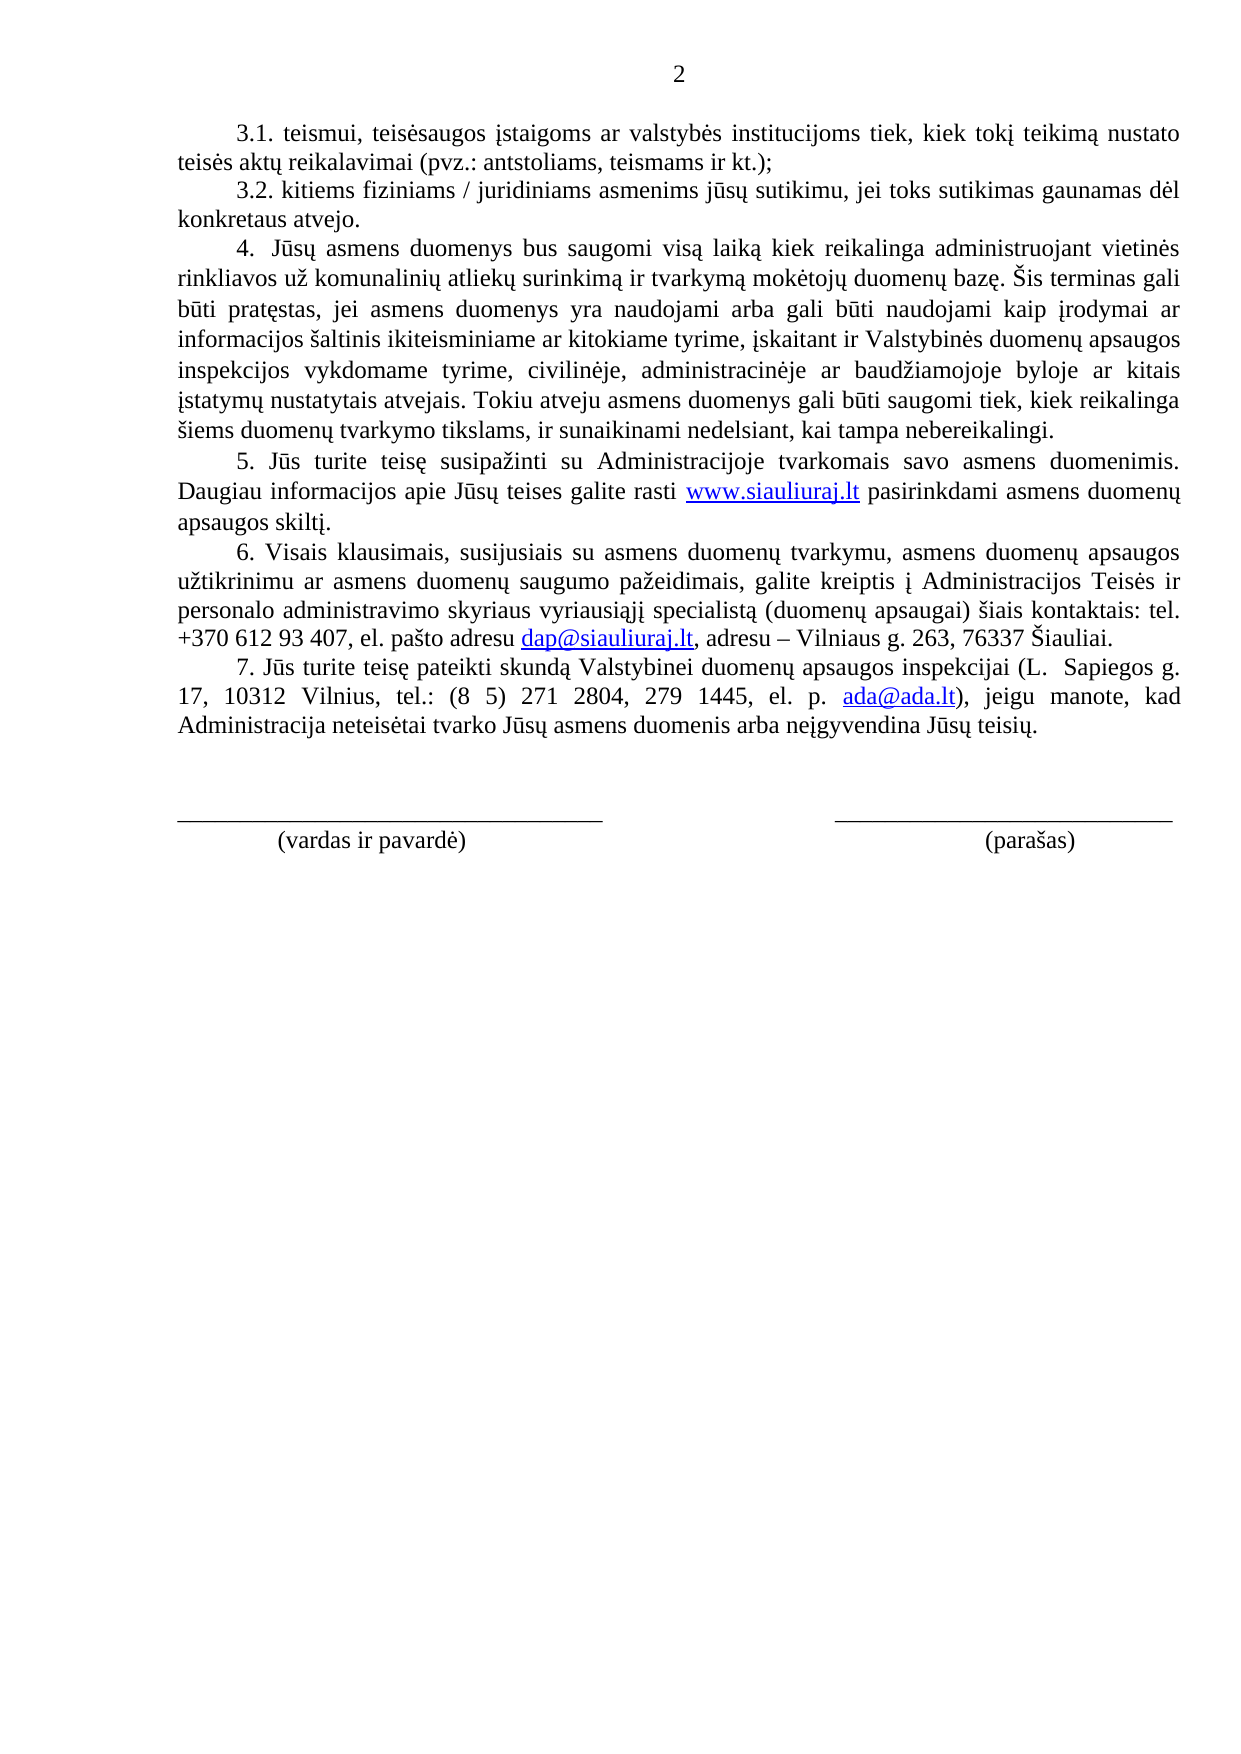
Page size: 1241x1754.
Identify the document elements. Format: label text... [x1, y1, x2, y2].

text 3.1. teismui, teisėsaugos įstaigoms ar valstybės institucijoms tiek, kiek tokį teikimą nustato teisės aktų reikalavimai (pvz.: antstoliams, teismams ir kt.); [177, 118, 1181, 176]
text __________________________________ ___________________________ [177, 796, 1181, 825]
text 6. Visais klausimais, susijusiais su asmens duomenų tvarkymu, asmens duomenų apsaugos užtikrinimu ar asmens duomenų saugumo pažeidimais, galite kreiptis į Administracijos Teisės ir personalo administravimo skyriaus vyriausiąjį specialistą (duomenų apsaugai) šiais kontaktais: tel. +370 612 93 407, el. pašto adresu dap@siauliuraj.lt, adresu – Vilniaus g. 263, 76337 Šiauliai. [177, 537, 1181, 652]
text 5. Jūs turite teisę susipažinti su Administracijoje tvarkomais savo asmens duomenimis. Daugiau informacijos apie Jūsų teises galite rasti www.siauliuraj.lt pasirinkdami asmens duomenų apsaugos skiltį. [177, 446, 1181, 536]
text 7. Jūs turite teisę pateikti skundą Valstybinei duomenų apsaugos inspekcijai (L. Sapiegos g. 17, 10312 Vilnius, tel.: (8 5) 271 2804, 279 1445, el. p. ada@ada.lt), jeigu manote, kad Administracija neteisėtai tvarko Jūsų asmens duomenis arba neįgyvendina Jūsų teisių. [177, 652, 1181, 738]
text 3.2. kitiems fiziniams / juridiniams asmenims jūsų sutikimu, jei toks sutikimas gaunamas dėl konkretaus atvejo. [177, 176, 1181, 233]
text (vardas ir pavardė) (parašas) [177, 825, 1181, 853]
text 4. Jūsų asmens duomenys bus saugomi visą laiką kiek reikalinga administruojant vietinės rinkliavos už komunalinių atliekų surinkimą ir tvarkymą mokėtojų duomenų bazę. Šis terminas gali būti pratęstas, jei asmens duomenys yra naudojami arba gali būti naudojami kaip įrodymai ar informacijos šaltinis ikiteisminiame ar kitokiame tyrime, įskaitant ir Valstybinės duomenų apsaugos inspekcijos vykdomame tyrime, civilinėje, administracinėje ar baudžiamojoje byloje ar kitais įstatymų nustatytais atvejais. Tokiu atveju asmens duomenys gali būti saugomi tiek, kiek reikalinga šiems duomenų tvarkymo tikslams, ir sunaikinami nedelsiant, kai tampa nebereikalingi. [177, 233, 1181, 444]
